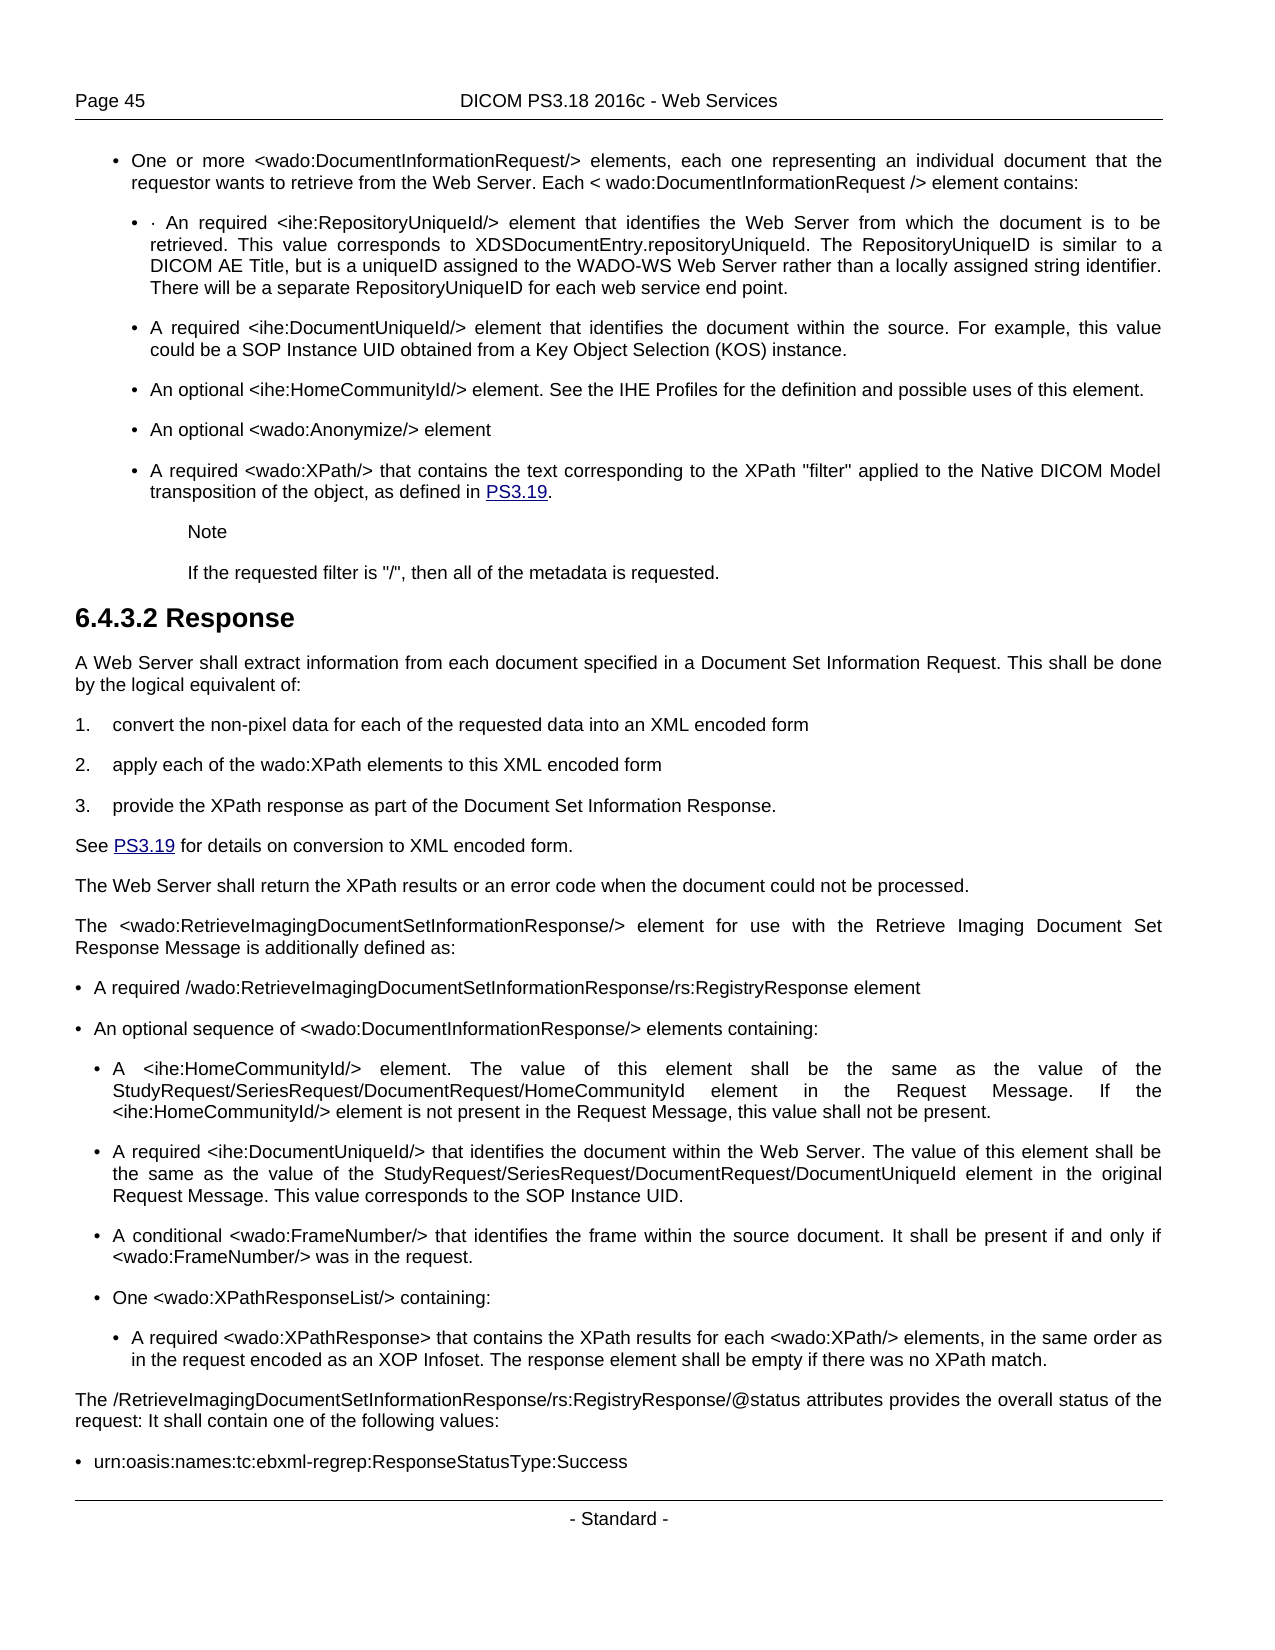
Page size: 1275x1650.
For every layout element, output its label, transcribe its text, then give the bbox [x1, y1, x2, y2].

text The <wado:RetrieveImagingDocumentSetInformationResponse/> element for use with the Retrieve Imaging Document Set Response Message is additionally defined as: [75, 915, 1162, 958]
list A <ihe:HomeCommunityId/> element. The value of this element shall be the same as the value of the StudyRequest/SeriesRequest/DocumentRequest/HomeCommunityId element in the Request Message. If the <ihe:HomeCommunityId/> element is not present in the Request Message, this value shall not be present. [94, 1058, 1162, 1122]
list · An required <ihe:RepositoryUniqueId/> element that identifies the Web Server from which the document is to be retrieved. This value corresponds to XDSDocumentEntry.repositoryUniqueId. The RepositoryUniqueID is similar to a DICOM AE Title, but is a uniqueID assigned to the WADO-WS Web Server rather than a locally assigned string identifier. There will be a separate RepositoryUniqueID for each web service end point. [131, 212, 1162, 298]
text A Web Server shall extract information from each document specified in a Document Set Information Request. This shall be done by the logical equivalent of: [75, 652, 1162, 695]
list A required <wado:XPath/> that contains the text corresponding to the XPath "filter" applied to the Native DICOM Model transposition of the object, as defined in PS3.19. [131, 459, 1162, 502]
list Note [169, 521, 1125, 543]
list An optional sequence of <wado:DocumentInformationResponse/> elements containing: [75, 1017, 1162, 1039]
list A required <ihe:DocumentUniqueId/> that identifies the document within the Web Server. The value of this element shall be the same as the value of the StudyRequest/SeriesRequest/DocumentRequest/DocumentUniqueId element in the original Request Message. This value corresponds to the SOP Instance UID. [94, 1141, 1162, 1206]
text See PS3.19 for details on conversion to XML encoded form. [75, 835, 1162, 856]
list convert the non-pixel data for each of the requested data into an XML encoded form [75, 714, 1162, 735]
list If the requested filter is "/", then all of the metadata is requested. [169, 562, 1125, 583]
text The /RetrieveImagingDocumentSetInformationResponse/rs:RegistryResponse/@status attributes provides the overall status of the request: It shall contain one of the following values: [75, 1389, 1162, 1432]
list A required /wado:RetrieveImagingDocumentSetInformationResponse/rs:RegistryResponse element [75, 977, 1162, 999]
list urn:oasis:names:tc:ebxml-regrep:ResponseStatusType:Success [75, 1451, 1162, 1472]
list One or more <wado:DocumentInformationRequest/> elements, each one representing an individual document that the requestor wants to retrieve from the Web Server. Each < wado:DocumentInformationRequest /> element contains: [112, 150, 1162, 193]
text The Web Server shall return the XPath results or an error code when the document could not be processed. [75, 875, 1162, 897]
list provide the XPath response as part of the Document Set Information Response. [75, 794, 1162, 816]
list A conditional <wado:FrameNumber/> that identifies the frame within the source document. It shall be present if and only if <wado:FrameNumber/> was in the request. [94, 1225, 1162, 1268]
list A required <ihe:DocumentUniqueId/> element that identifies the document within the source. For example, this value could be a SOP Instance UID obtained from a Key Object Selection (KOS) instance. [131, 317, 1162, 360]
list One <wado:XPathResponseList/> containing: [94, 1287, 1162, 1308]
list An optional <ihe:HomeCommunityId/> element. See the IHE Profiles for the definition and possible uses of this element. [131, 379, 1162, 400]
list An optional <wado:Anonymize/> element [131, 419, 1162, 441]
list apply each of the wado:XPath elements to this XML encoded form [75, 754, 1162, 776]
text 6.4.3.2 Response [75, 602, 1162, 633]
list A required <wado:XPathResponse> that contains the XPath results for each <wado:XPath/> elements, in the same order as in the request encoded as an XOP Infoset. The response element shall be empty if there was no XPath match. [112, 1327, 1162, 1370]
